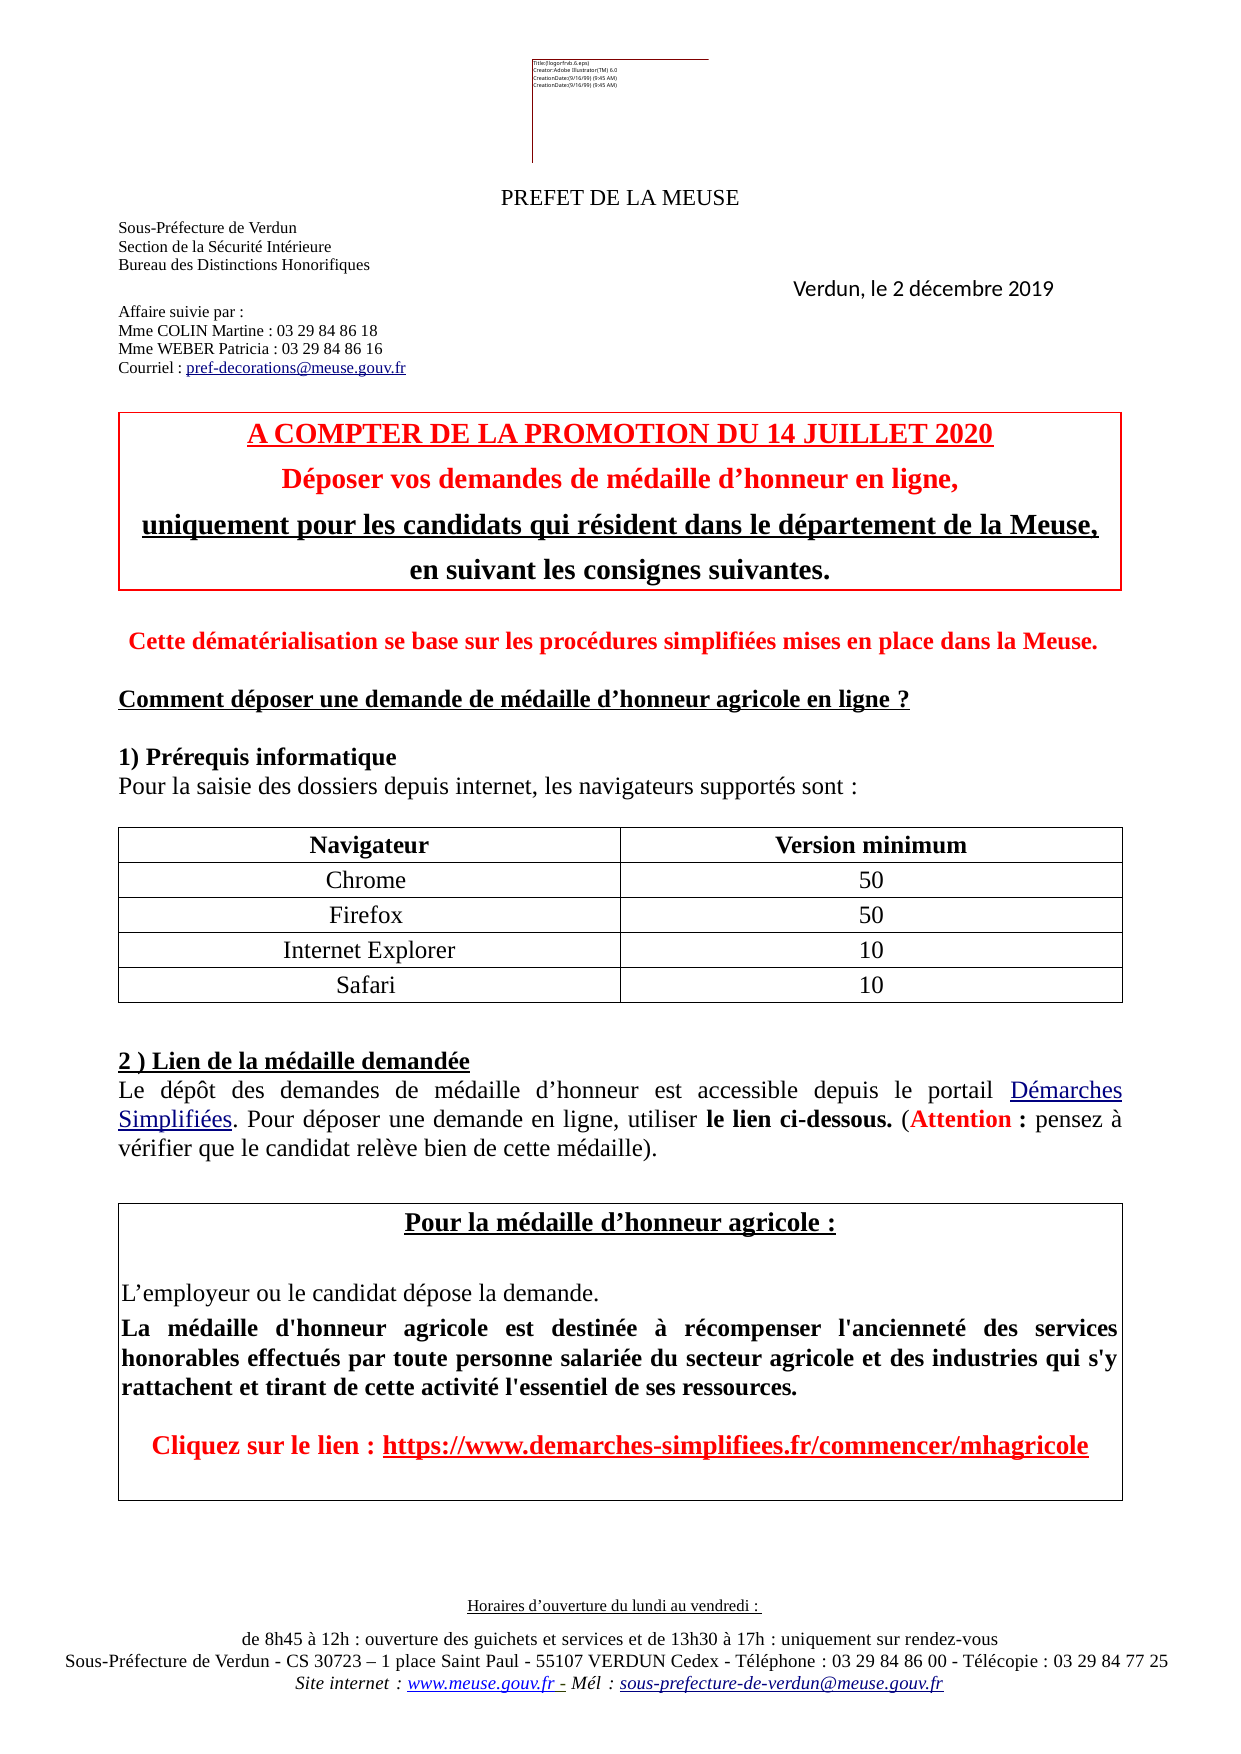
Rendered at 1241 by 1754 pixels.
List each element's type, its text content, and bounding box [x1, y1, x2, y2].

table_cell Chrome [119, 863, 620, 897]
text Déposer vos demandes de médaille d’honneur en ligne, [120, 457, 1120, 495]
text Pour la saisie des dossiers depuis internet, les navigateurs supportés sont : [118, 771, 1122, 800]
text Le dépôt des demandes de médaille d’honneur est accessible depuis le portail Démarches Simplifiées. Pour déposer une demande en ligne, utiliser le lien ci-dessous. (Attention : pensez à vérifier que le candidat relève bien de cette médaille). [118, 1075, 1122, 1162]
text L’employeur ou le candidat dépose la demande. [119, 1275, 1122, 1307]
table_cell 50 [621, 898, 1122, 932]
text 1) Prérequis informatique [118, 742, 1122, 771]
text Comment déposer une demande de médaille d’honneur agricole en ligne ? [118, 684, 1122, 713]
table_header Affaire suivie par : Mme COLIN Martine : 03 29 84 86 18 Mme WEBER Patricia : 03 29 84 86 16 Courriel : pref-decorations@meuse.gouv.fr [118, 303, 520, 377]
text en suivant les consignes suivantes. [120, 548, 1120, 589]
table_cell Safari [119, 968, 620, 1002]
table_cell Internet Explorer [119, 933, 620, 967]
table_cell Firefox [119, 898, 620, 932]
table_header Version minimum [621, 828, 1122, 862]
text Cette dématérialisation se base sur les procédures simplifiées mises en place dans la Meuse. [118, 626, 1122, 654]
list Cliquez sur le lien : https://www.demarches-simplifiees.fr/commencer/mhagricole [119, 1427, 1122, 1461]
table_cell 10 [621, 933, 1122, 967]
table_header Sous-Préfecture de Verdun Section de la Sécurité Intérieure Bureau des Distinctions Honorifiques [118, 219, 443, 274]
text La médaille d'honneur agricole est destinée à récompenser l'ancienneté des services honorables effectués par toute personne salariée du secteur agricole et des industries qui s'y rattachent et tirant de cette activité l'essentiel de ses ressources. [119, 1310, 1122, 1401]
text Verdun, le 2 décembre 2019 [118, 274, 1122, 303]
text A COMPTER DE LA PROMOTION DU 14 JUILLET 2020 [120, 413, 1120, 450]
text Pour la médaille d’honneur agricole : [119, 1204, 1122, 1237]
text uniquement pour les candidats qui résident dans le département de la Meuse, [120, 503, 1120, 541]
text 2 ) Lien de la médaille demandée [118, 1046, 1122, 1075]
table_cell 10 [621, 968, 1122, 1002]
table_header Navigateur [119, 828, 620, 862]
table_cell 50 [621, 863, 1122, 897]
